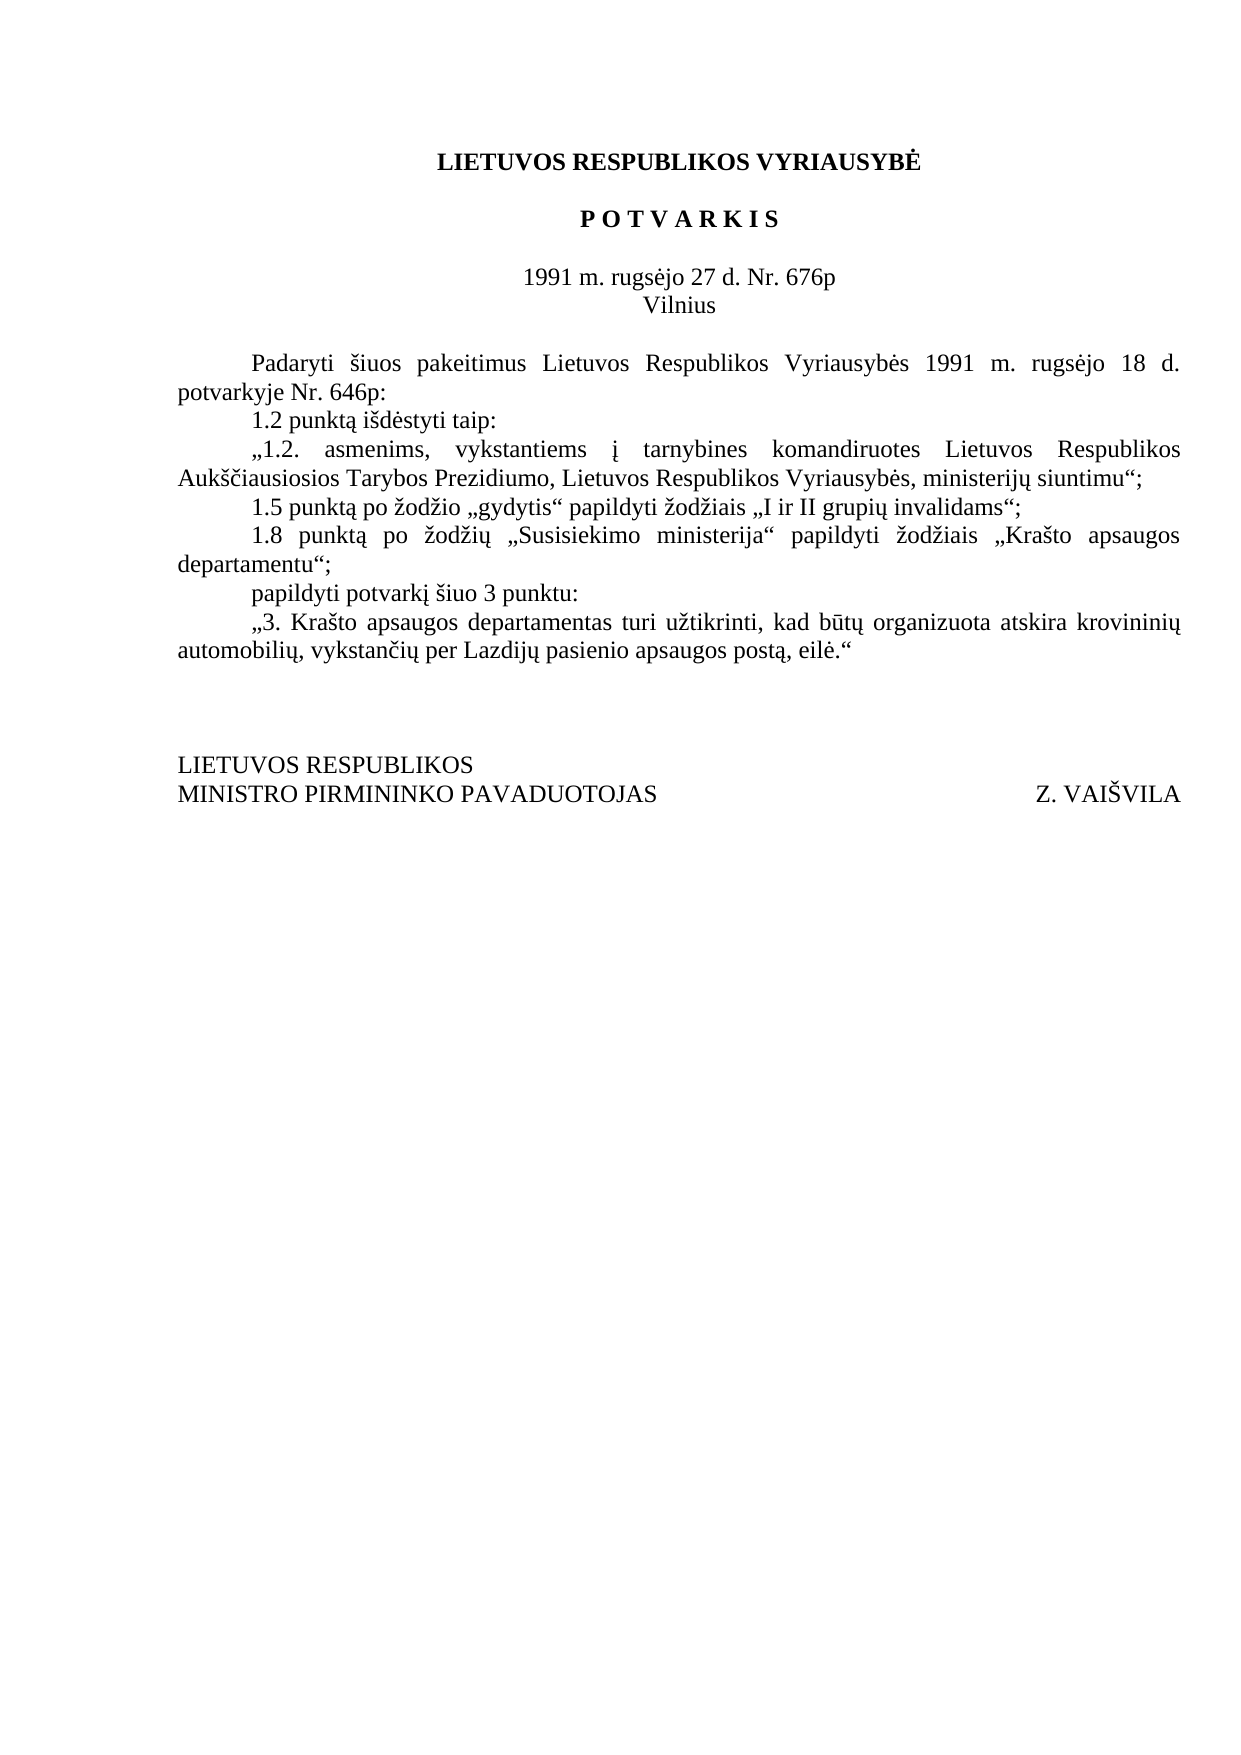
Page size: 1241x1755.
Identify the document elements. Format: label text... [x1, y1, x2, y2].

text P O T V A R K I S [177, 204, 1181, 233]
text 1.2 punktą išdėstyti taip: [177, 406, 1181, 434]
text 1.8 punktą po žodžių „Susisiekimo ministerija“ papildyti žodžiais „Krašto apsaugos departamentu“; [177, 521, 1181, 578]
text 1991 m. rugsėjo 27 d. Nr. 676p [177, 262, 1181, 291]
text Vilnius [177, 291, 1181, 319]
text papildyti potvarkį šiuo 3 punktu: [177, 578, 1181, 607]
text LIETUVOS RESPUBLIKOS [177, 751, 1181, 779]
text „1.2. asmenims, vykstantiems į tarnybines komandiruotes Lietuvos Respublikos Aukščiausiosios Tarybos Prezidiumo, Lietuvos Respublikos Vyriausybės, ministerijų siuntimu“; [177, 434, 1181, 492]
text Padaryti šiuos pakeitimus Lietuvos Respublikos Vyriausybės 1991 m. rugsėjo 18 d. potvarkyje Nr. 646p: [177, 348, 1181, 406]
text MINISTRO PIRMININKO PAVADUOTOJAS Z. VAIŠVILA [177, 779, 1181, 808]
text 1.5 punktą po žodžio „gydytis“ papildyti žodžiais „I ir II grupių invalidams“; [177, 492, 1181, 521]
text LIETUVOS RESPUBLIKOS VYRIAUSYBĖ [177, 147, 1181, 176]
text „3. Krašto apsaugos departamentas turi užtikrinti, kad būtų organizuota atskira krovininių automobilių, vykstančių per Lazdijų pasienio apsaugos postą, eilė.“ [177, 607, 1181, 664]
